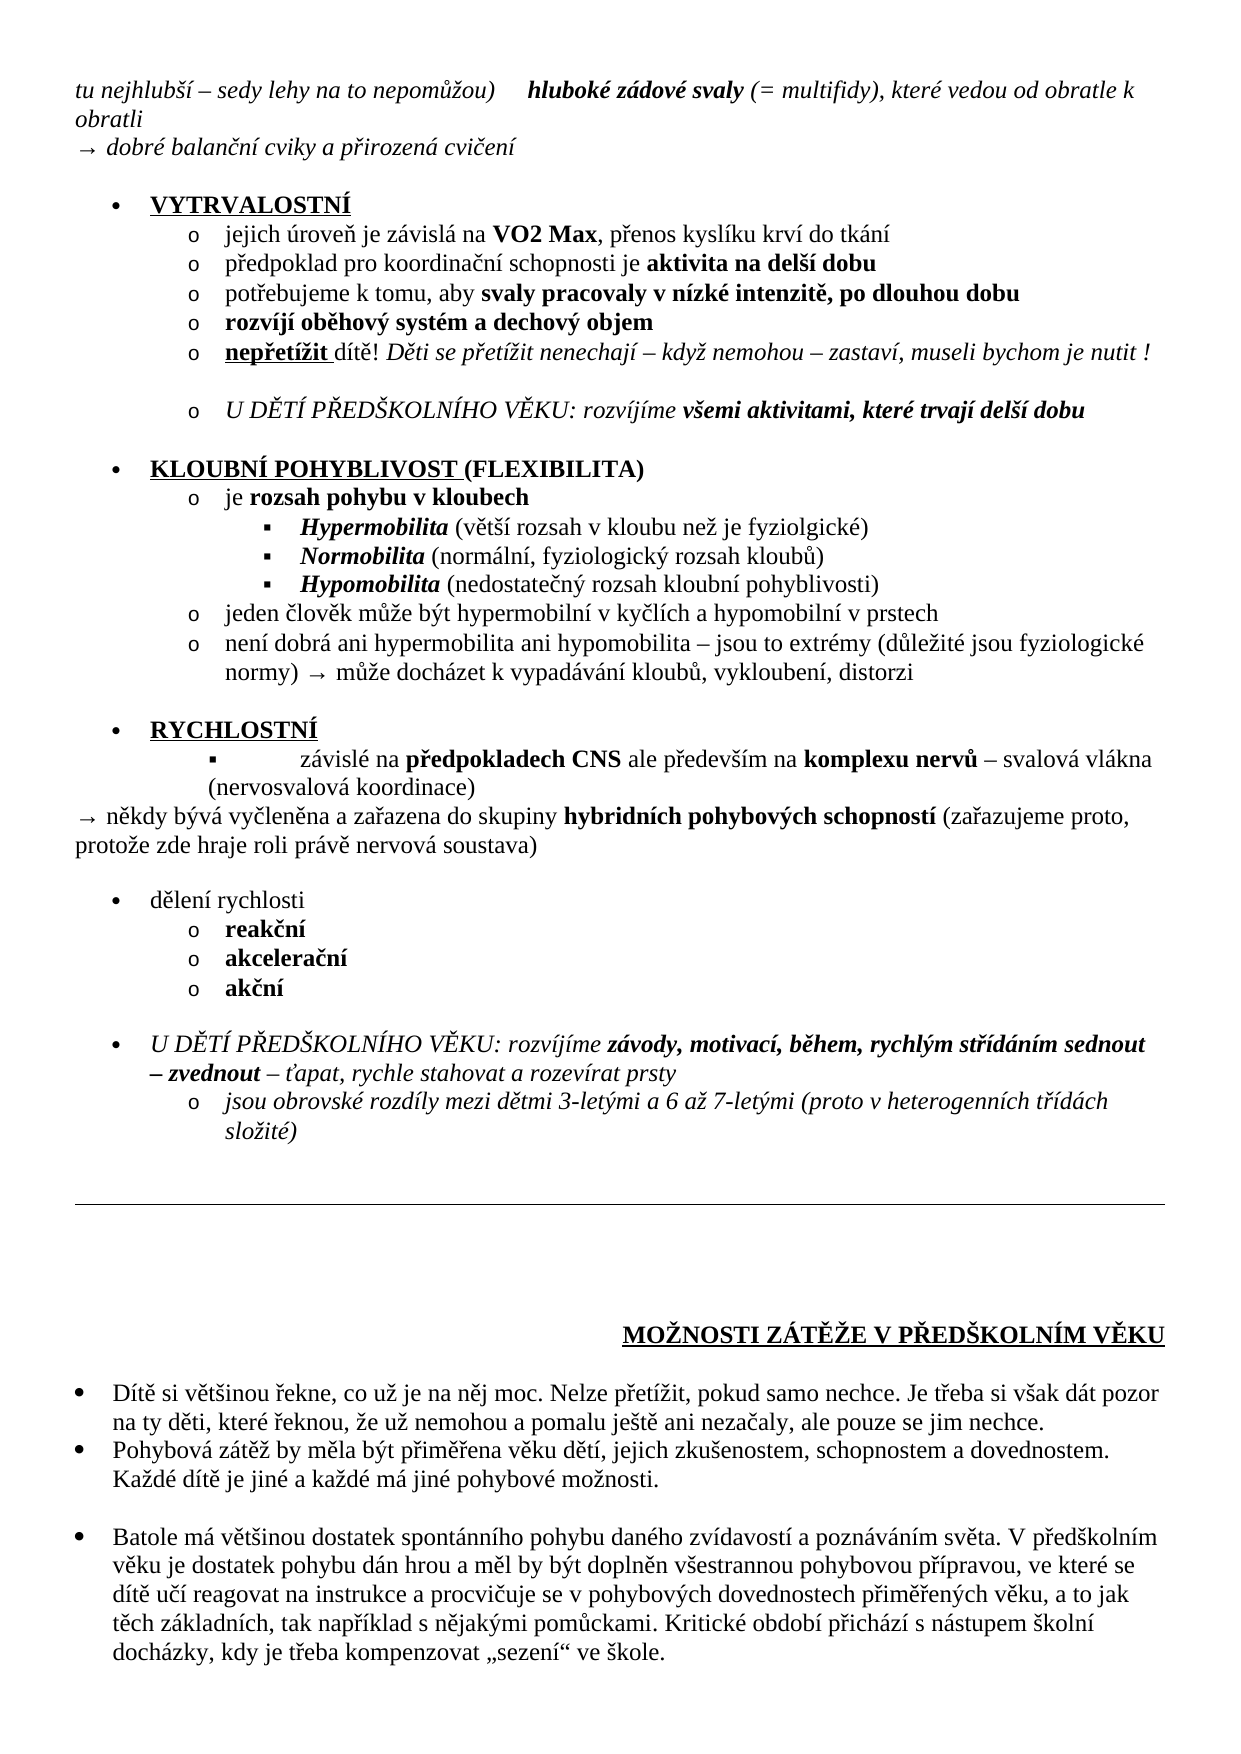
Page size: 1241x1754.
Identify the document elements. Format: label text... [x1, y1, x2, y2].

list jsou obrovské rozdíly mezi dětmi 3-letými a 6 až 7-letými (proto v heterogenních třídách složité) [187, 1086, 1165, 1145]
list akcelerační [187, 943, 1165, 973]
list jejich úroveň je závislá na VO2 Max, přenos kyslíku krví do tkání [187, 219, 1165, 248]
list je rozsah pohybu v kloubech [187, 482, 1165, 512]
list předpoklad pro koordinační schopnosti je aktivita na delší dobu [187, 248, 1165, 278]
text MOŽNOSTI ZÁTĚŽE V PŘEDŠKOLNÍM VĚKU [75, 1320, 1165, 1349]
list není dobrá ani hypermobilita ani hypomobilita – jsou to extrémy (důležité jsou fyziologické normy) → může docházet k vypadávání kloubů, vykloubení, distorzi [187, 628, 1165, 686]
list Normobilita (normální, fyziologický rozsah kloubů) [262, 541, 1165, 569]
text tu nejhlubší – sedy lehy na to nepomůžou) hluboké zádové svaly (= multifidy), které vedou od obratle k obratli [75, 75, 1165, 132]
list reakční [187, 914, 1165, 943]
list VYTRVALOSTNÍ [112, 190, 1165, 219]
list dělení rychlosti [112, 885, 1165, 914]
list nepřetížit dítě! Děti se přetížit nenechají – když nemohou – zastaví, museli bychom je nutit ! [187, 337, 1165, 367]
list Batole má většinou dostatek spontánního pohybu daného zvídavostí a poznáváním světa. V předškolním věku je dostatek pohybu dán hrou a měl by být doplněn všestrannou pohybovou přípravou, ve které se dítě učí reagovat na instrukce a procvičuje se v pohybových dovednostech přiměřených věku, a to jak těch základních, tak například s nějakými pomůckami. Kritické období přichází s nástupem školní docházky, kdy je třeba kompenzovat „sezení“ ve škole. [75, 1522, 1165, 1665]
list Hypomobilita (nedostatečný rozsah kloubní pohyblivosti) [262, 569, 1165, 598]
list Hypermobilita (větší rozsah v kloubu než je fyziolgické) [262, 512, 1165, 541]
list Dítě si většinou řekne, co už je na něj moc. Nelze přetížit, pokud samo nechce. Je třeba si však dát pozor na ty děti, které řeknou, že už nemohou a pomalu ještě ani nezačaly, ale pouze se jim nechce. [75, 1378, 1165, 1435]
text → dobré balanční cviky a přirozená cvičení [75, 132, 1165, 161]
list RYCHLOSTNÍ [112, 715, 1165, 744]
list rozvíjí oběhový systém a dechový objem [187, 307, 1165, 337]
list akční [187, 973, 1165, 1029]
list U DĚTÍ PŘEDŠKOLNÍHO VĚKU: rozvíjíme všemi aktivitami, které trvají delší dobu [187, 395, 1165, 425]
text → někdy bývá vyčleněna a zařazena do skupiny hybridních pohybových schopností (zařazujeme proto, protože zde hraje roli právě nervová soustava) [75, 801, 1165, 885]
list U DĚTÍ PŘEDŠKOLNÍHO VĚKU: rozvíjíme závody, motivací, během, rychlým střídáním sednout – zvednout – ťapat, rychle stahovat a rozevírat prsty [112, 1029, 1165, 1086]
list KLOUBNÍ POHYBLIVOST (FLEXIBILITA) [112, 454, 1165, 482]
list jeden člověk může být hypermobilní v kyčlích a hypomobilní v prstech [187, 598, 1165, 628]
list potřebujeme k tomu, aby svaly pracovaly v nízké intenzitě, po dlouhou dobu [187, 278, 1165, 307]
list závislé na předpokladech CNS ale především na komplexu nervů – svalová vlákna (nervosvalová koordinace) [208, 744, 1165, 801]
list Pohybová zátěž by měla být přiměřena věku dětí, jejich zkušenostem, schopnostem a dovednostem. Každé dítě je jiné a každé má jiné pohybové možnosti. [75, 1435, 1165, 1493]
